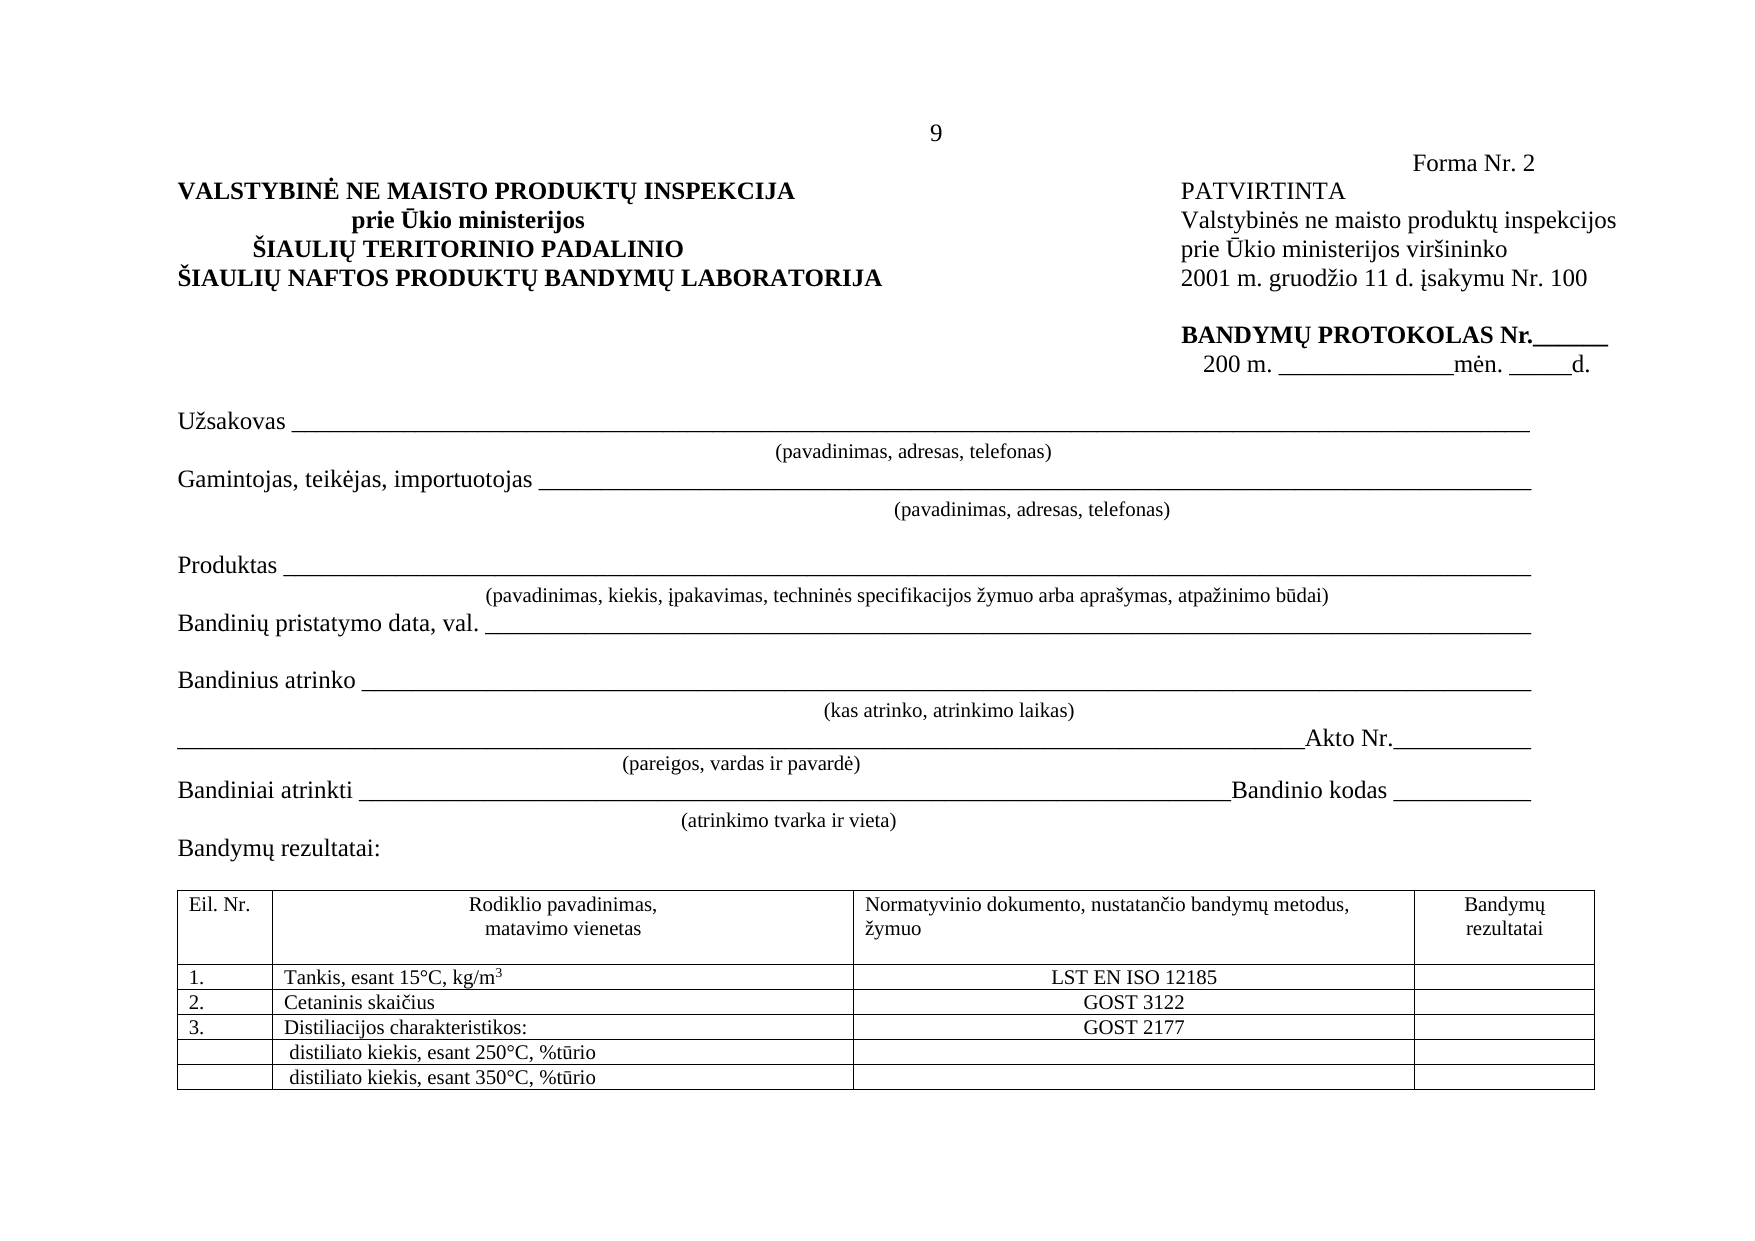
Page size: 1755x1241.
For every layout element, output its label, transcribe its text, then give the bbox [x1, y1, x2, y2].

text Užsakovas [177, 406, 1695, 435]
table_cell GOST 2177 [854, 1015, 1414, 1039]
table_cell Tankis, esant 15°C, kg/m3 [273, 965, 853, 989]
table_cell [178, 1040, 272, 1064]
text Forma Nr. 2 [177, 148, 1695, 176]
table_cell Cetaninis skaičius [273, 990, 853, 1014]
text 200 m. ______________mėn. _____d. [177, 349, 1695, 378]
text (pavadinimas, adresas, telefonas) [177, 435, 1695, 464]
table_cell 3. [178, 1015, 272, 1039]
text Bandinius atrinko [177, 665, 1695, 694]
table_header Rodiklio pavadinimas, matavimo vienetas [273, 891, 853, 964]
table_cell [1415, 1015, 1594, 1039]
table_cell [1415, 1065, 1594, 1089]
text Bandinių pristatymo data, val. [177, 608, 1695, 636]
text Bandymų rezultatai: [177, 833, 1695, 862]
text (pareigos, vardas ir pavardė) [177, 751, 1695, 775]
text (pavadinimas, kiekis, įpakavimas, techninės specifikacijos žymuo arba aprašymas, atpažinimo būdai) [177, 579, 1695, 608]
text BANDYMŲ PROTOKOLAS Nr.______ [177, 320, 1695, 349]
table_cell 2. [178, 990, 272, 1014]
text (atrinkimo tvarka ir vieta) [177, 804, 1695, 833]
text VALSTYBINĖ NE MAISTO PRODUKTŲ INSPEKCIJA PATVIRTINTA [177, 176, 1695, 205]
text (pavadinimas, adresas, telefonas) [177, 493, 1695, 521]
table_header Normatyvinio dokumento, nustatančio bandymų metodus, žymuo [854, 891, 1414, 964]
text ŠIAULIŲ NAFTOS PRODUKTŲ BANDYMŲ LABORATORIJA 2001 m. gruodžio 11 d. įsakymu Nr. 100 [177, 263, 1695, 291]
table_cell [1415, 1040, 1594, 1064]
table_cell Distiliacijos charakteristikos: [273, 1015, 853, 1039]
table_cell [854, 1040, 1414, 1064]
table_cell [1415, 990, 1594, 1014]
table_cell 1. [178, 965, 272, 989]
text [1124, 1195, 1259, 1240]
table_cell distiliato kiekis, esant 350°C, %tūrio [273, 1065, 853, 1089]
text Akto Nr.___________ [177, 723, 1695, 751]
text Produktas [177, 550, 1695, 579]
table_cell [178, 1065, 272, 1089]
table_cell [854, 1065, 1414, 1089]
text (kas atrinko, atrinkimo laikas) [177, 694, 1695, 723]
table_cell LST EN ISO 12185 [854, 965, 1414, 989]
table_cell [1415, 965, 1594, 989]
text Gamintojas, teikėjas, importuotojas [177, 464, 1695, 493]
table_cell GOST 3122 [854, 990, 1414, 1014]
table_cell distiliato kiekis, esant 250°C, %tūrio [273, 1040, 853, 1064]
table_header Eil. Nr. [178, 891, 272, 964]
text ŠIAULIŲ TERITORINIO PADALINIO prie Ūkio ministerijos viršininko [177, 234, 1695, 263]
table_header Bandymų rezultatai [1415, 891, 1594, 964]
text Bandiniai atrinkti Bandinio kodas ___________ [177, 775, 1695, 804]
text prie Ūkio ministerijos Valstybinės ne maisto produktų inspekcijos [177, 205, 1695, 234]
